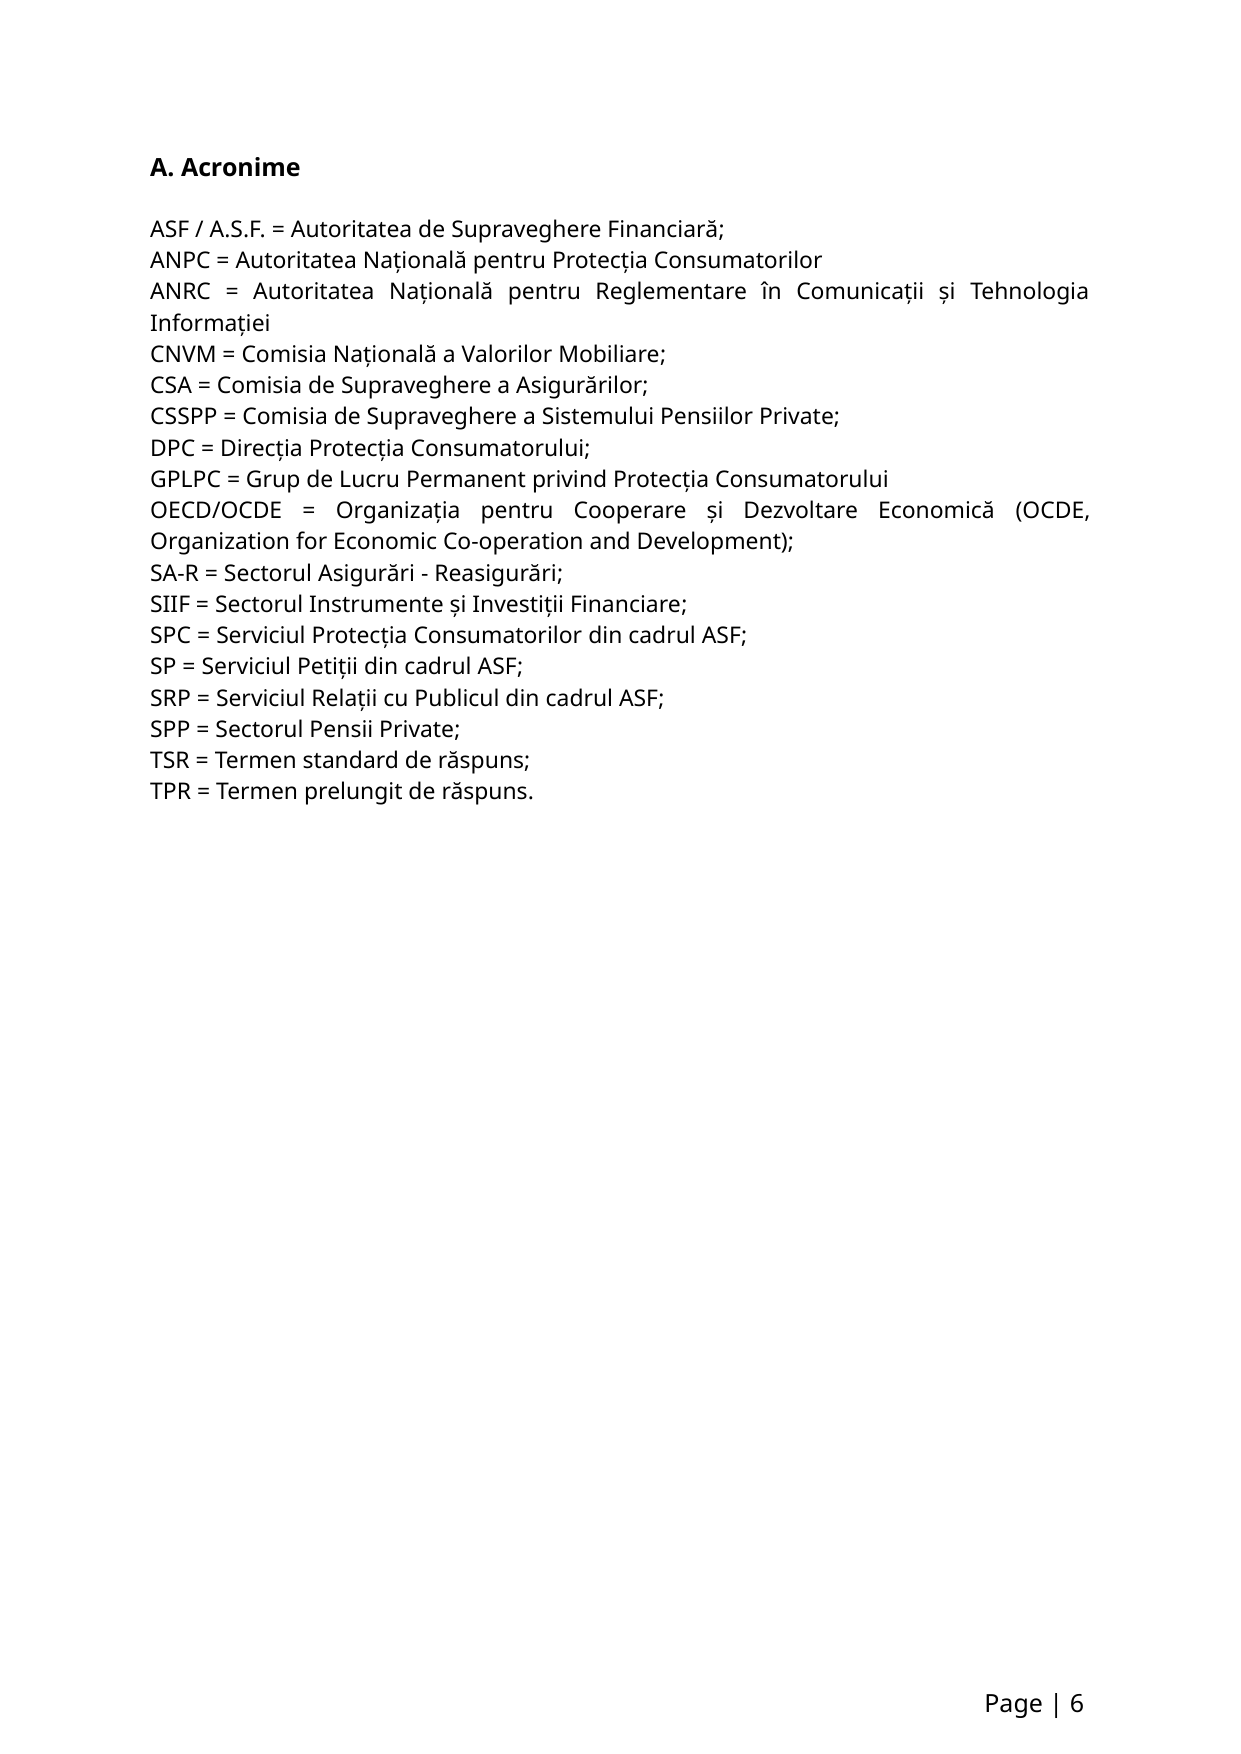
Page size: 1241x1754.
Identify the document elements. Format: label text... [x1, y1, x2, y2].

text SA-R = Sectorul Asigurări - Reasigurări; [150, 557, 1090, 588]
text SIIF = Sectorul Instrumente şi Investiţii Financiare; [150, 588, 1090, 619]
text CNVM = Comisia Naţională a Valorilor Mobiliare; [150, 338, 1090, 369]
text DPC = Direcţia Protecţia Consumatorului; [150, 432, 1090, 463]
text CSA = Comisia de Supraveghere a Asigurărilor; [150, 369, 1090, 400]
text ANRC = Autoritatea Naţională pentru Reglementare în Comunicaţii şi Tehnologia Informaţiei [150, 275, 1090, 338]
subtitle A. Acronime [150, 150, 1090, 184]
text ASF / A.S.F. = Autoritatea de Supraveghere Financiară; [150, 213, 1090, 244]
text TSR = Termen standard de răspuns; [150, 744, 1090, 775]
text CSSPP = Comisia de Supraveghere a Sistemului Pensiilor Private; [150, 400, 1090, 432]
text SP = Serviciul Petiţii din cadrul ASF; [150, 650, 1090, 682]
text OECD/OCDE = Organizaţia pentru Cooperare şi Dezvoltare Economică (OCDE, Organization for Economic Co-operation and Development); [150, 494, 1090, 557]
text SPC = Serviciul Protecţia Consumatorilor din cadrul ASF; [150, 619, 1090, 650]
text GPLPC = Grup de Lucru Permanent privind Protecţia Consumatorului [150, 463, 1090, 494]
text SRP = Serviciul Relaţii cu Publicul din cadrul ASF; [150, 682, 1090, 713]
text SPP = Sectorul Pensii Private; [150, 713, 1090, 744]
text ANPC = Autoritatea Naţională pentru Protecţia Consumatorilor [150, 244, 1090, 275]
text TPR = Termen prelungit de răspuns. [150, 775, 1090, 807]
